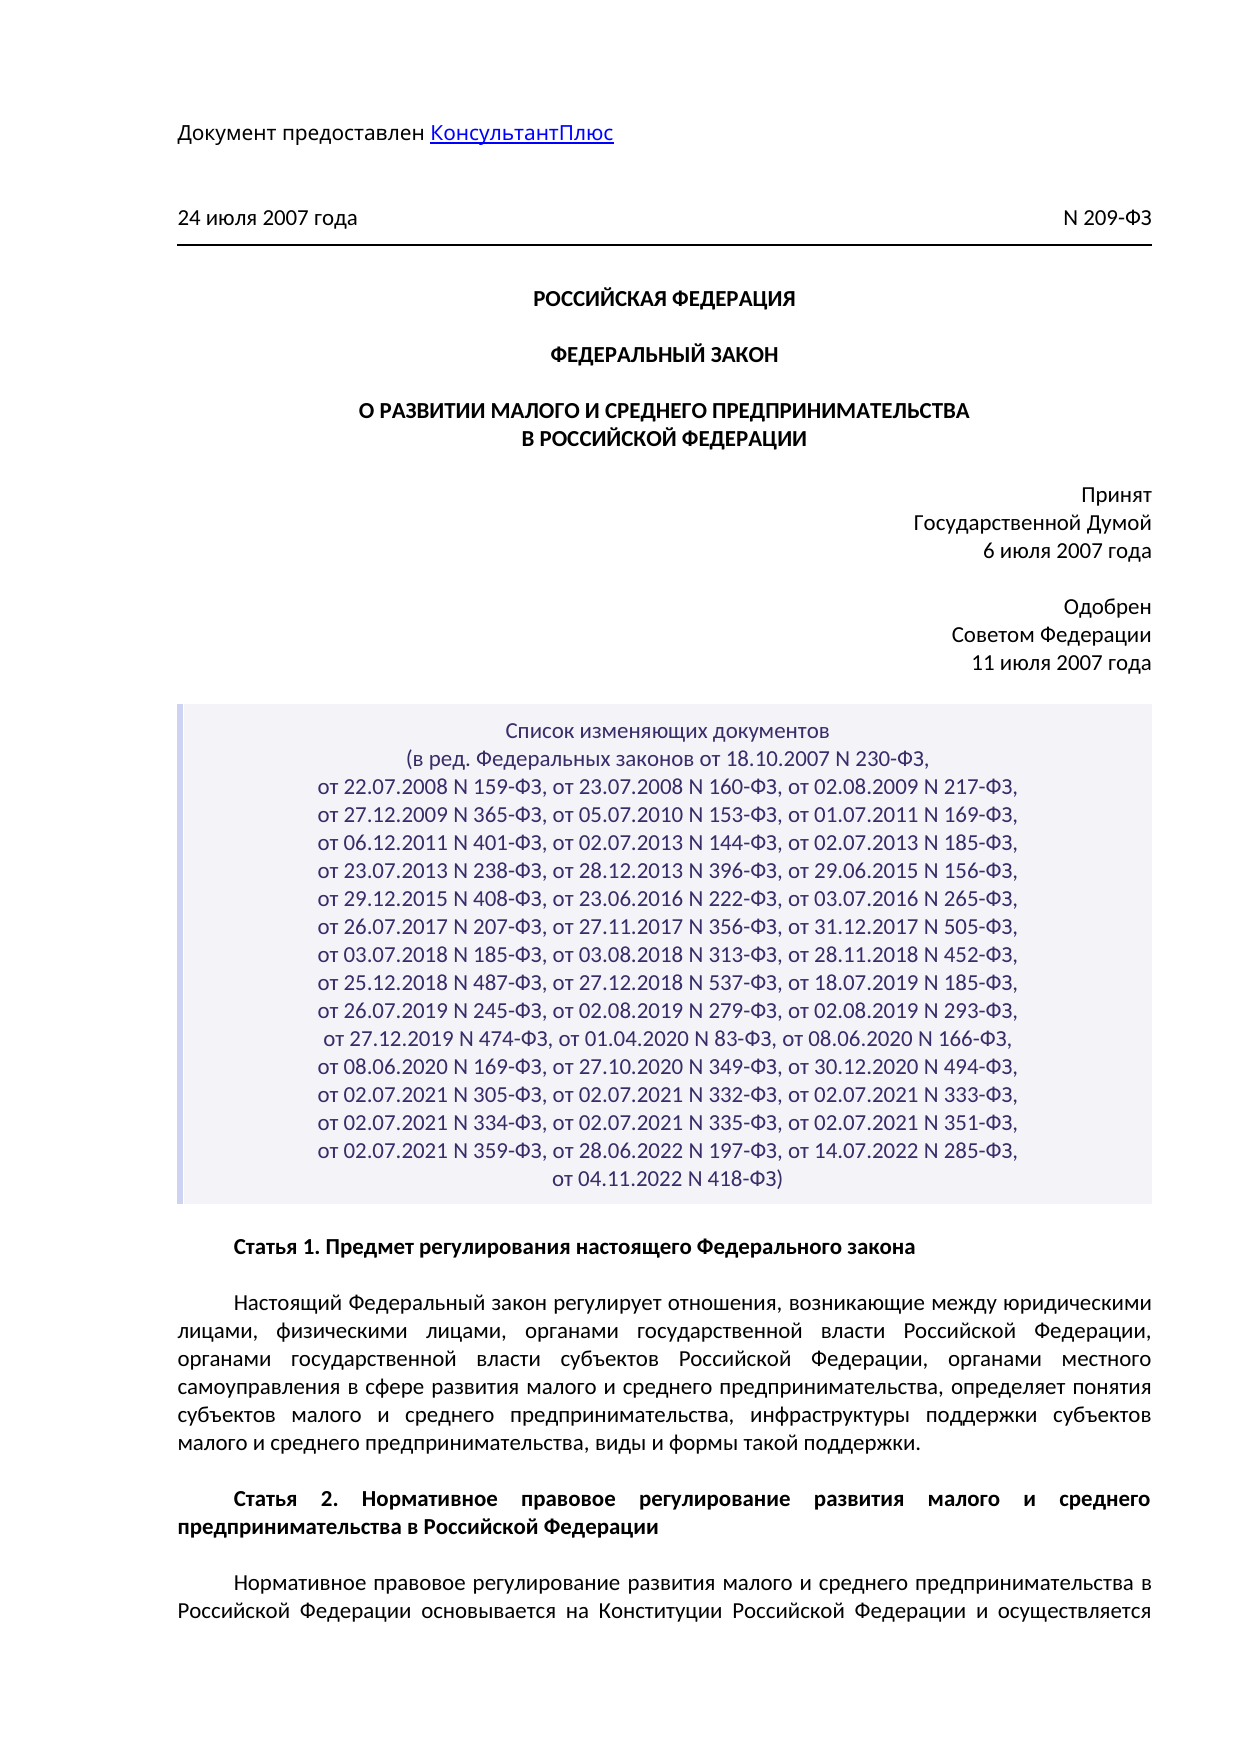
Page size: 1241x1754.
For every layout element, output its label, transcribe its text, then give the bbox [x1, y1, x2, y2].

text Нормативное правовое регулирование развития малого и среднего предпринимательства в Российской Федерации основывается на Конституции Российской Федерации и осуществляется [177, 1568, 1152, 1624]
table_header [184, 704, 195, 1204]
text 6 июля 2007 года [177, 536, 1152, 564]
table_header [177, 704, 183, 1204]
title РОССИЙСКАЯ ФЕДЕРАЦИЯ [177, 284, 1152, 312]
title В РОССИЙСКОЙ ФЕДЕРАЦИИ [177, 424, 1152, 452]
table_header Список изменяющих документов (в ред. Федеральных законов от 18.10.2007 N 230-ФЗ, от 22.07.2008 N 159-ФЗ, от 23.07.2008 N 160-ФЗ, от 02.08.2009 N 217-ФЗ, от 27.12.2009 N 365-ФЗ, от 05.07.2010 N 153-ФЗ, от 01.07.2011 N 169-ФЗ, от 06.12.2011 N 401-ФЗ, от 02.07.2013 N 144-ФЗ, от 02.07.2013 N 185-ФЗ, от 23.07.2013 N 238-ФЗ, от 28.12.2013 N 396-ФЗ, от 29.06.2015 N 156-ФЗ, от 29.12.2015 N 408-ФЗ, от 23.06.2016 N 222-ФЗ, от 03.07.2016 N 265-ФЗ, от 26.07.2017 N 207-ФЗ, от 27.11.2017 N 356-ФЗ, от 31.12.2017 N 505-ФЗ, от 03.07.2018 N 185-ФЗ, от 03.08.2018 N 313-ФЗ, от 28.11.2018 N 452-ФЗ, от 25.12.2018 N 487-ФЗ, от 27.12.2018 N 537-ФЗ, от 18.07.2019 N 185-ФЗ, от 26.07.2019 N 245-ФЗ, от 02.08.2019 N 279-ФЗ, от 02.08.2019 N 293-ФЗ, от 27.12.2019 N 474-ФЗ, от 01.04.2020 N 83-ФЗ, от 08.06.2020 N 166-ФЗ, от 08.06.2020 N 169-ФЗ, от 27.10.2020 N 349-ФЗ, от 30.12.2020 N 494-ФЗ, от 02.07.2021 N 305-ФЗ, от 02.07.2021 N 332-ФЗ, от 02.07.2021 N 333-ФЗ, от 02.07.2021 N 334-ФЗ, от 02.07.2021 N 335-ФЗ, от 02.07.2021 N 351-ФЗ, от 02.07.2021 N 359-ФЗ, от 28.06.2022 N 197-ФЗ, от 14.07.2022 N 285-ФЗ, от 04.11.2022 N 418-ФЗ) [195, 704, 1140, 1204]
text Советом Федерации [177, 620, 1152, 648]
text 11 июля 2007 года [177, 648, 1152, 676]
text Настоящий Федеральный закон регулирует отношения, возникающие между юридическими лицами, физическими лицами, органами государственной власти Российской Федерации, органами государственной власти субъектов Российской Федерации, органами местного самоуправления в сфере развития малого и среднего предпринимательства, определяет понятия субъектов малого и среднего предпринимательства, инфраструктуры поддержки субъектов малого и среднего предпринимательства, виды и формы такой поддержки. [177, 1288, 1152, 1456]
table_header 24 июля 2007 года [177, 203, 664, 231]
title Статья 1. Предмет регулирования настоящего Федерального закона [177, 1232, 1152, 1260]
text Государственной Думой [177, 508, 1152, 536]
text Принят [177, 480, 1152, 508]
title О РАЗВИТИИ МАЛОГО И СРЕДНЕГО ПРЕДПРИНИМАТЕЛЬСТВА [177, 396, 1152, 424]
table_header N 209-ФЗ [664, 203, 1152, 231]
title Документ предоставлен КонсультантПлюс [177, 118, 1152, 175]
title ФЕДЕРАЛЬНЫЙ ЗАКОН [177, 340, 1152, 368]
table_header [1140, 704, 1152, 1204]
title Статья 2. Нормативное правовое регулирование развития малого и среднего предпринимательства в Российской Федерации [177, 1484, 1152, 1541]
text Одобрен [177, 592, 1152, 620]
